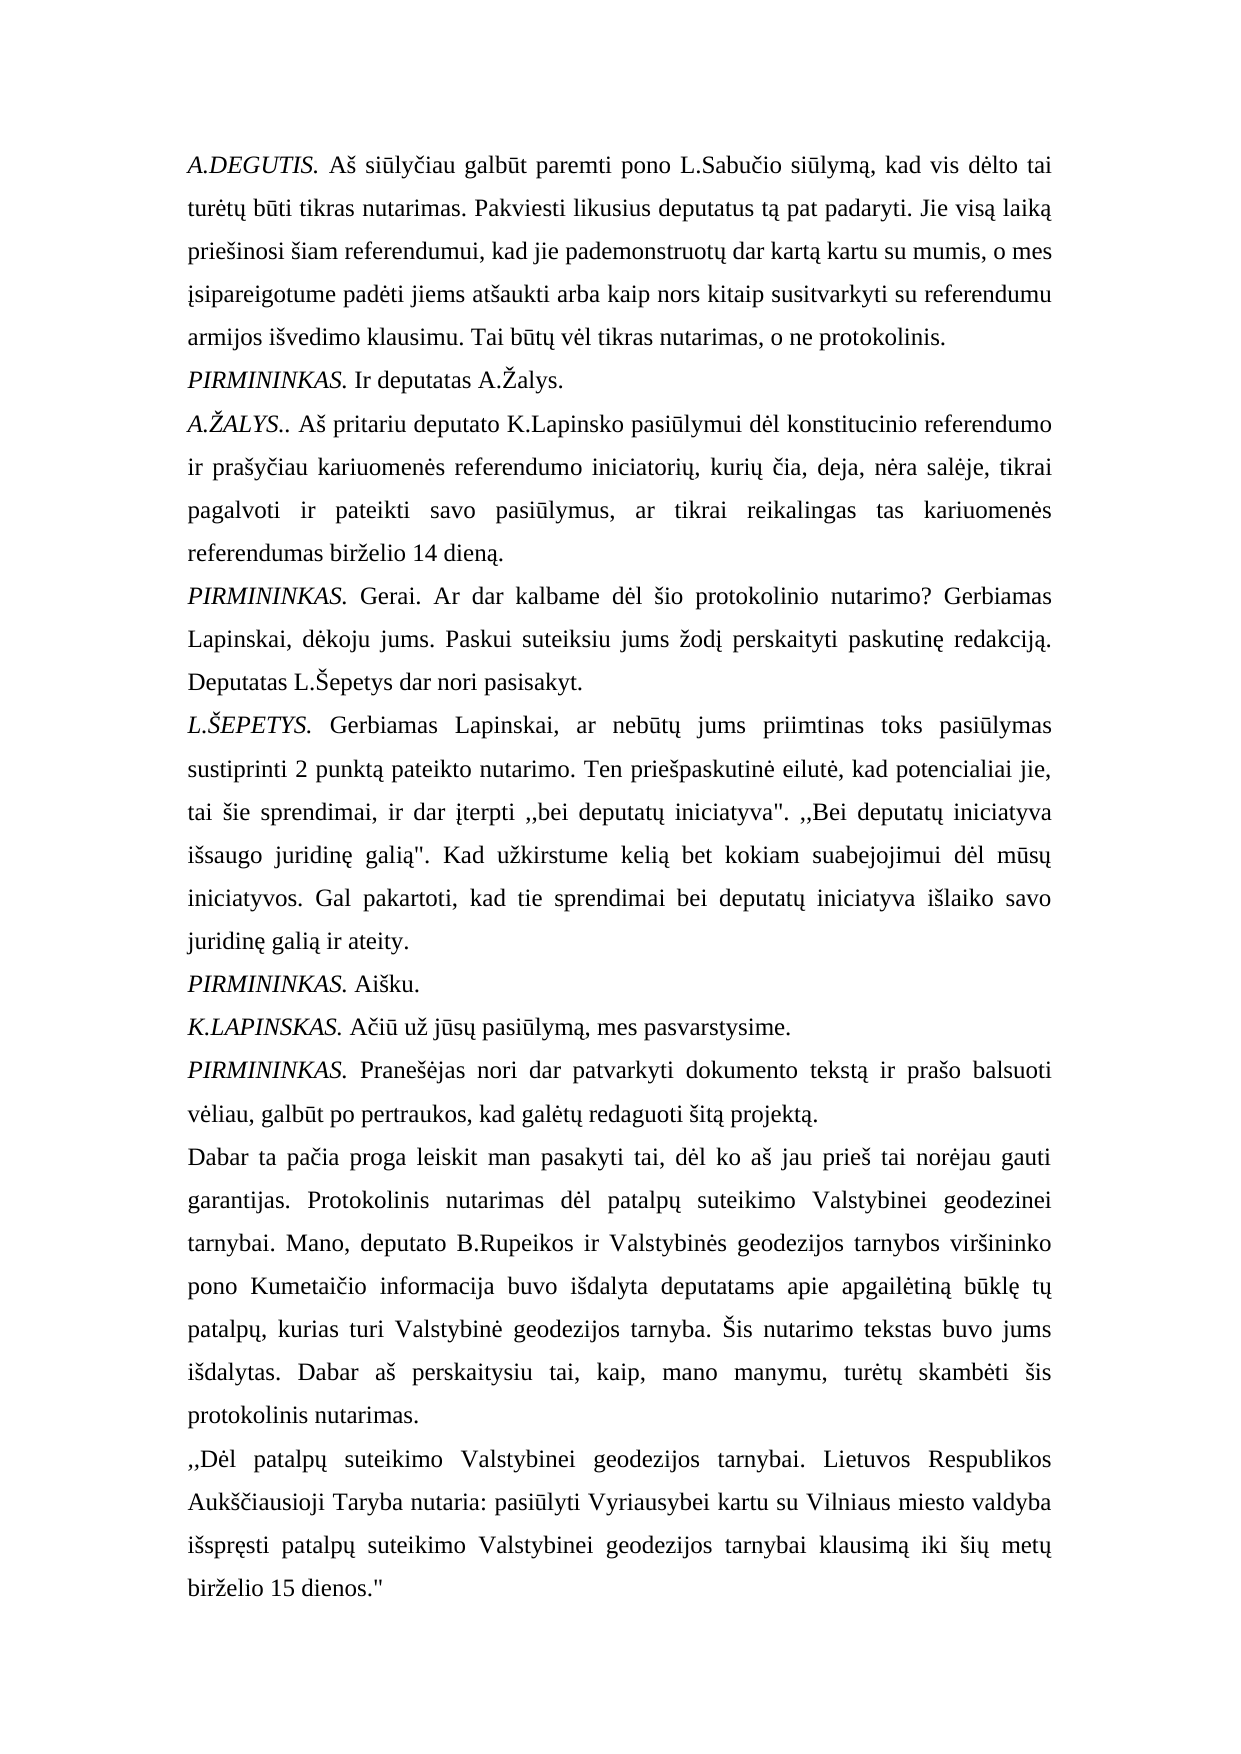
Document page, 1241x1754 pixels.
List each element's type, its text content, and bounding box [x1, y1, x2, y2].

text L.ŠEPETYS. Gerbiamas Lapinskai, ar nebūtų jums priimtinas toks pasiūlymas sustiprinti 2 punktą pateikto nutarimo. Ten priešpaskutinė eilutė, kad potencialiai jie, tai šie sprendimai, ir dar įterpti ,,bei deputatų iniciatyva". ,,Bei deputatų iniciatyva išsaugo juridinę galią". Kad užkirstume kelią bet kokiam suabejojimui dėl mūsų iniciatyvos. Gal pakartoti, kad tie sprendimai bei deputatų iniciatyva išlaiko savo juridinę galią ir ateity. [187, 711, 1053, 955]
text ,,Dėl patalpų suteikimo Valstybinei geodezijos tarnybai. Lietuvos Respublikos Aukščiausioji Taryba nutaria: pasiūlyti Vyriausybei kartu su Vilniaus miesto valdyba išspręsti patalpų suteikimo Valstybinei geodezijos tarnybai klausimą iki šių metų birželio 15 dienos." [187, 1444, 1053, 1602]
text PIRMININKAS. Pranešėjas nori dar patvarkyti dokumento tekstą ir prašo balsuoti vėliau, galbūt po pertraukos, kad galėtų redaguoti šitą projektą. [187, 1056, 1053, 1127]
text A.ŽALYS.. Aš pritariu deputato K.Lapinsko pasiūlymui dėl konstitucinio referendumo ir prašyčiau kariuomenės referendumo iniciatorių, kurių čia, deja, nėra salėje, tikrai pagalvoti ir pateikti savo pasiūlymus, ar tikrai reikalingas tas kariuomenės referendumas birželio 14 dieną. [187, 409, 1053, 567]
text K.LAPINSKAS. Ačiū už jūsų pasiūlymą, mes pasvarstysime. [187, 1012, 1053, 1041]
text PIRMININKAS. Aišku. [187, 969, 1053, 998]
text A.DEGUTIS. Aš siūlyčiau galbūt paremti pono L.Sabučio siūlymą, kad vis dėlto tai turėtų būti tikras nutarimas. Pakviesti likusius deputatus tą pat padaryti. Jie visą laiką priešinosi šiam referendumui, kad jie pademonstruotų dar kartą kartu su mumis, o mes įsipareigotume padėti jiems atšaukti arba kaip nors kitaip susitvarkyti su referendumu armijos išvedimo klausimu. Tai būtų vėl tikras nutarimas, o ne protokolinis. [187, 150, 1053, 351]
text PIRMININKAS. Ir deputatas A.Žalys. [187, 366, 1053, 394]
text PIRMININKAS. Gerai. Ar dar kalbame dėl šio protokolinio nutarimo? Gerbiamas Lapinskai, dėkoju jums. Paskui suteiksiu jums žodį perskaityti paskutinę redakciją. Deputatas L.Šepetys dar nori pasisakyt. [187, 581, 1053, 696]
text Dabar ta pačia proga leiskit man pasakyti tai, dėl ko aš jau prieš tai norėjau gauti garantijas. Protokolinis nutarimas dėl patalpų suteikimo Valstybinei geodezinei tarnybai. Mano, deputato B.Rupeikos ir Valstybinės geodezijos tarnybos viršininko pono Kumetaičio informacija buvo išdalyta deputatams apie apgailėtiną būklę tų patalpų, kurias turi Valstybinė geodezijos tarnyba. Šis nutarimo tekstas buvo jums išdalytas. Dabar aš perskaitysiu tai, kaip, mano manymu, turėtų skambėti šis protokolinis nutarimas. [187, 1142, 1053, 1429]
